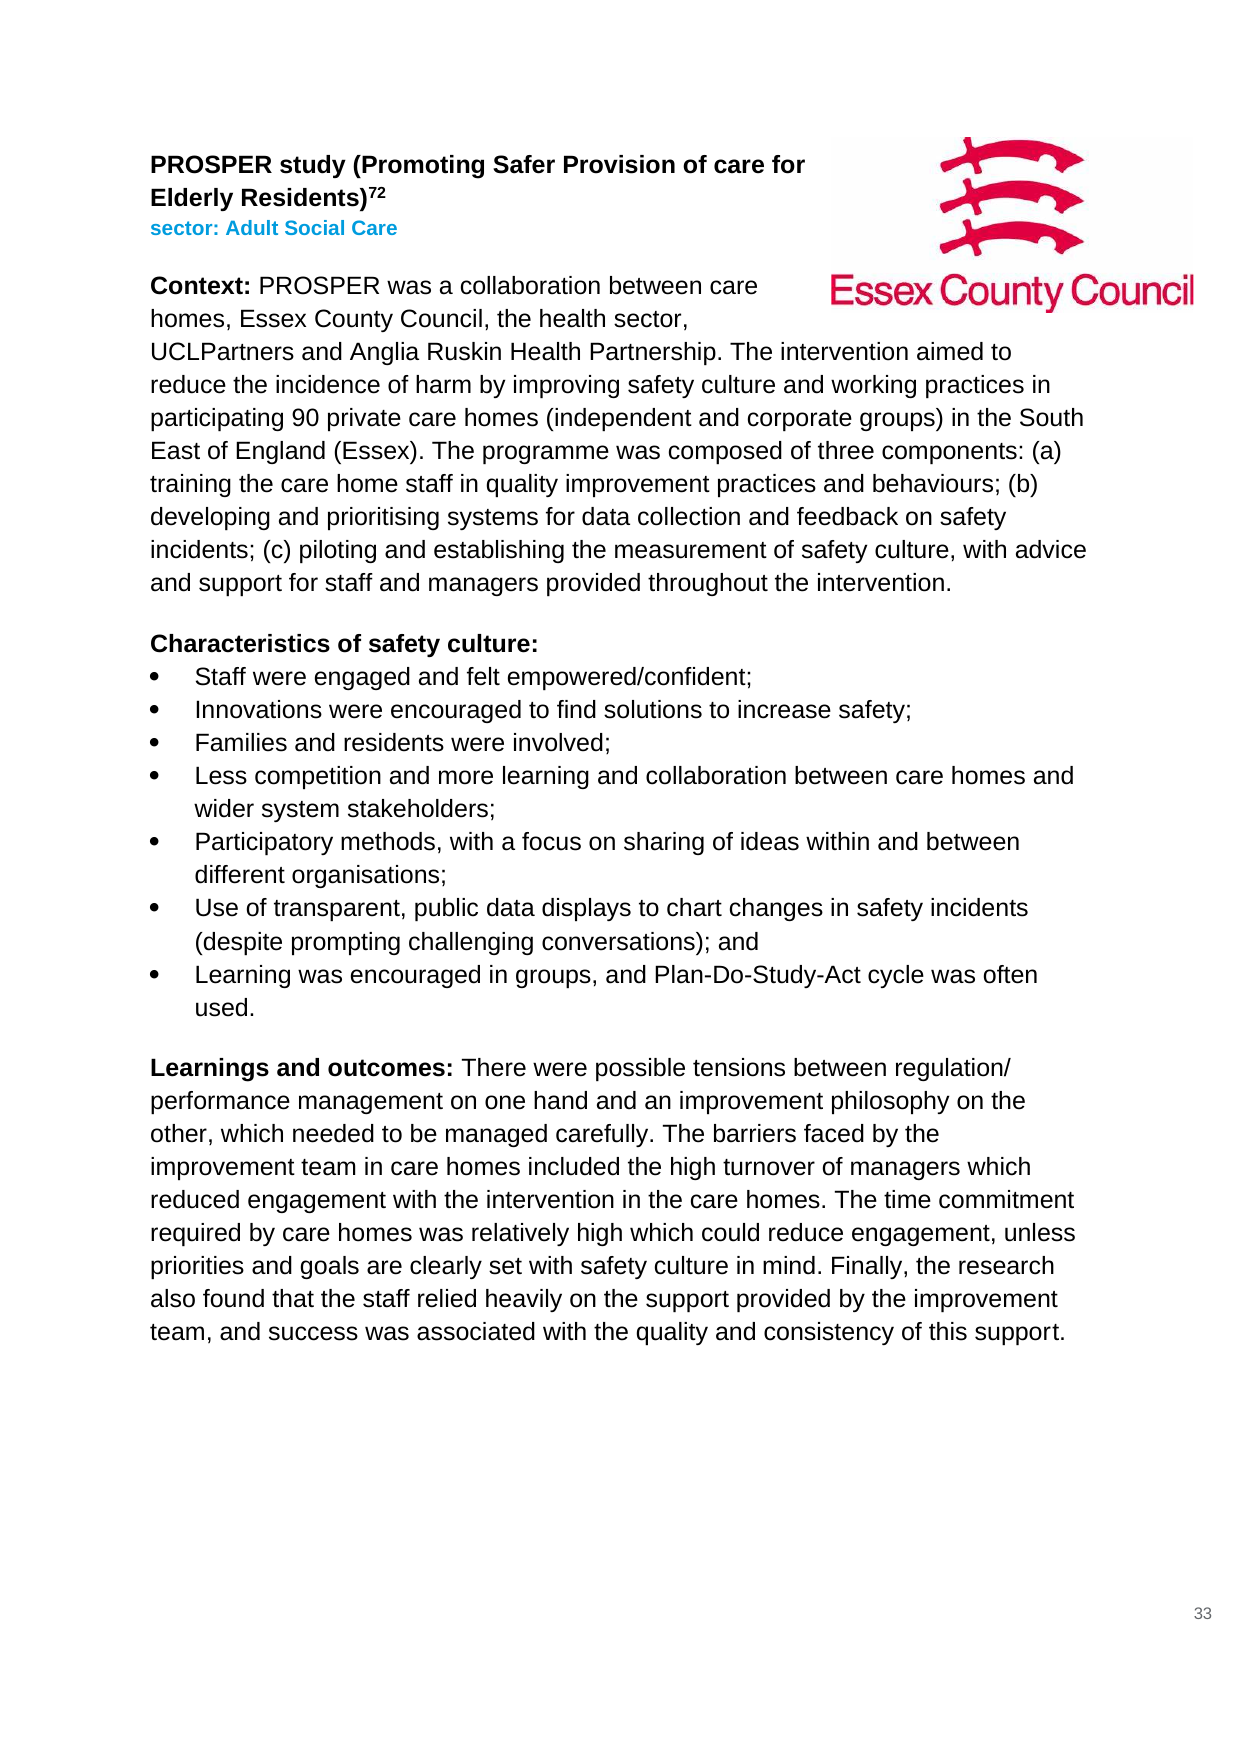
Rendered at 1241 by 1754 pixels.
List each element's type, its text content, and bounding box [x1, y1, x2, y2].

text sector: Adult Social Care [150, 216, 831, 240]
list Participatory methods, with a focus on sharing of ideas within and between different organisations; [150, 827, 1090, 889]
list Use of transparent, public data displays to chart changes in safety incidents (despite prompting challenging conversations); and [150, 893, 1090, 955]
list Families and residents were involved; [150, 728, 1090, 757]
list Staff were engaged and felt empowered/confident; [150, 662, 1090, 691]
text Characteristics of safety culture: [150, 629, 1090, 657]
text Context: PROSPER was a collaboration between care homes, Essex County Council, the health sector, UCLPartners and Anglia Ruskin Health Partnership. The intervention aimed to reduce the incidence of harm by improving safety culture and working practices in participating 90 private care homes (independent and corporate groups) in the South East of England (Essex). The programme was composed of three components: (a) training the care home staff in quality improvement practices and behaviours; (b) developing and prioritising systems for data collection and feedback on safety incidents; (c) piloting and establishing the measurement of safety culture, with advice and support for staff and managers provided throughout the intervention. [150, 271, 1090, 597]
list Less competition and more learning and collaboration between care homes and wider system stakeholders; [150, 761, 1090, 823]
text PROSPER study (Promoting Safer Provision of care for Elderly Residents) [150, 150, 831, 212]
text Learnings and outcomes: There were possible tensions between regulation/ performance management on one hand and an improvement philosophy on the other, which needed to be managed carefully. The barriers faced by the improvement team in care homes included the high turnover of managers which reduced engagement with the intervention in the care homes. The time commitment required by care homes was relatively high which could reduce engagement, unless priorities and goals are clearly set with safety culture in mind. Finally, the research also found that the staff relied heavily on the support provided by the improvement team, and success was associated with the quality and consistency of this support. [150, 1053, 1090, 1346]
list Learning was encouraged in groups, and Plan-Do-Study-Act cycle was often used. [150, 959, 1090, 1021]
list Innovations were encouraged to find solutions to increase safety; [150, 695, 1090, 724]
